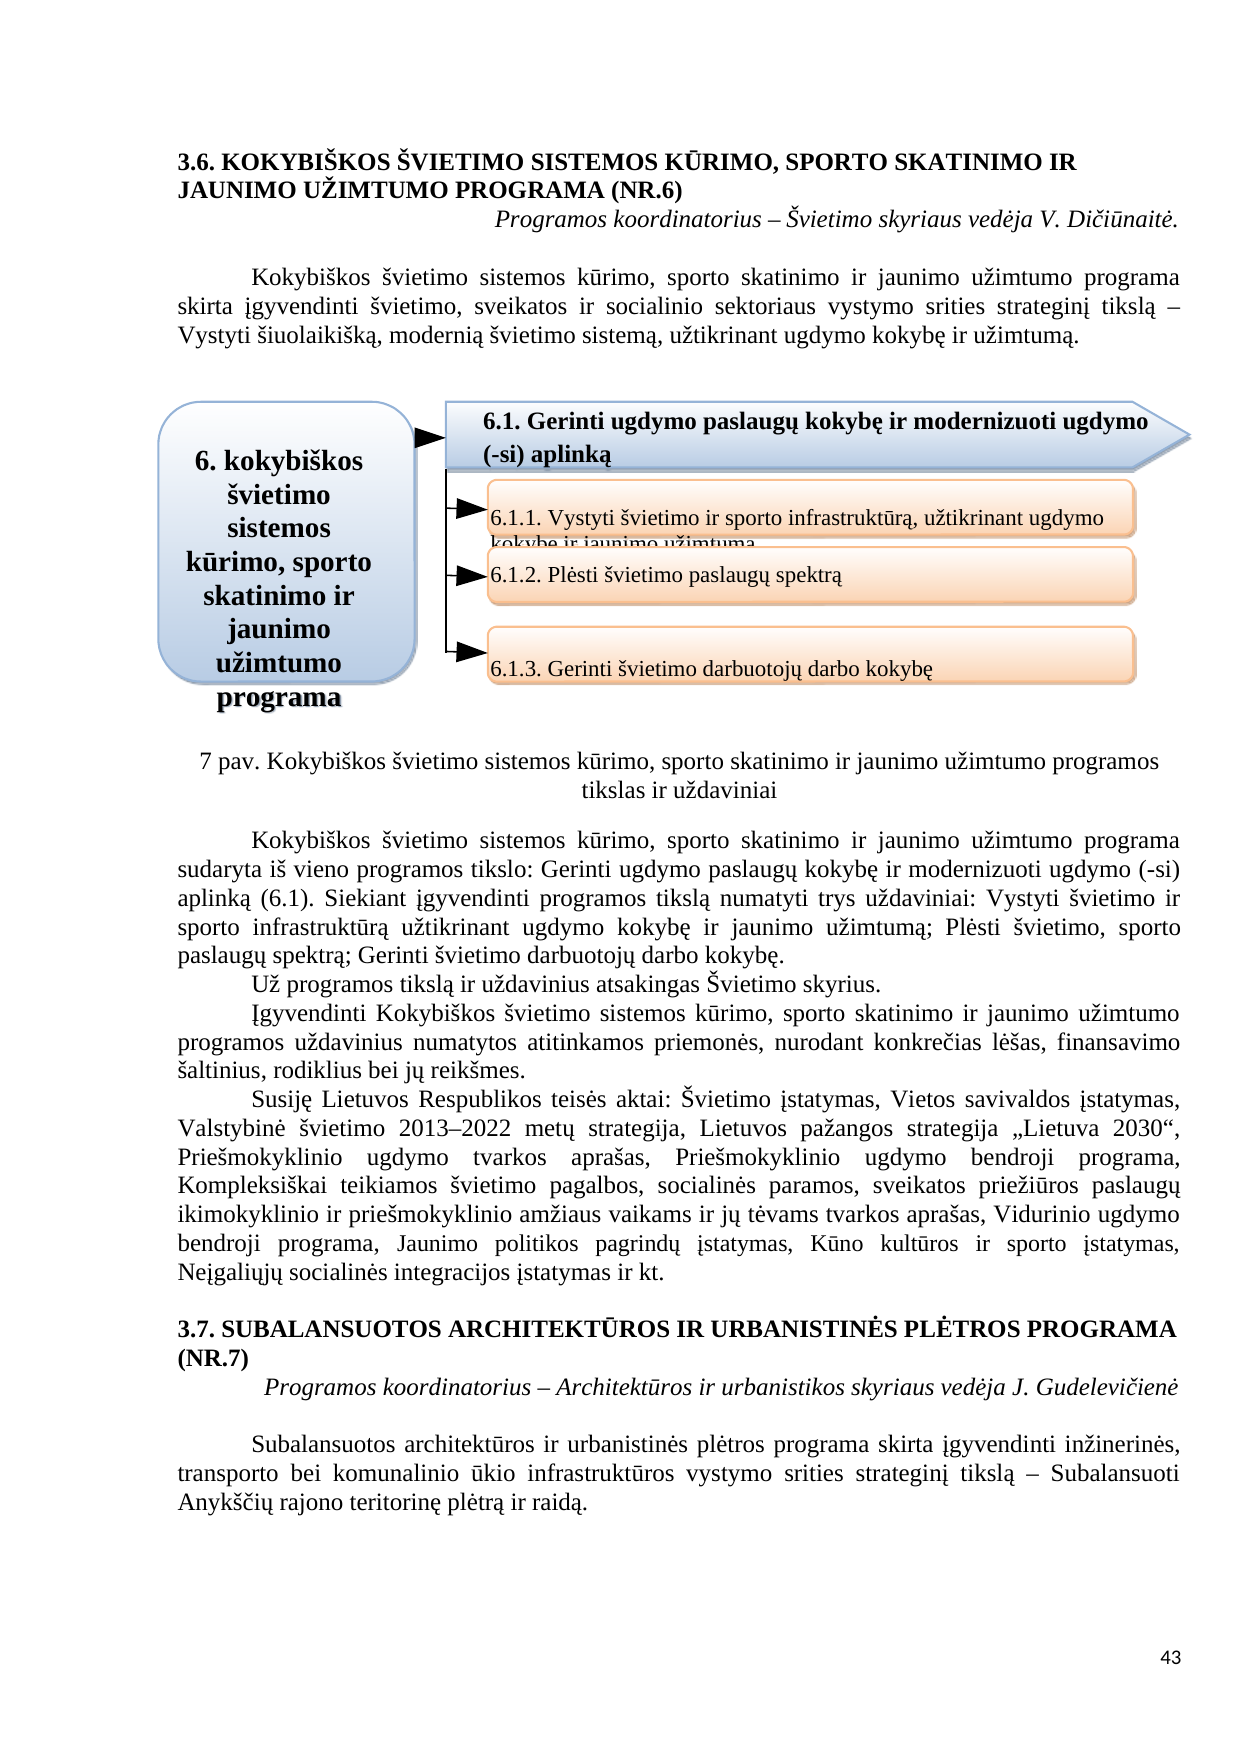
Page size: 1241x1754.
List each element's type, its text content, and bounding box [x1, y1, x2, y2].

text Kokybiškos švietimo sistemos kūrimo, sporto skatinimo ir jaunimo užimtumo programa skirta įgyvendinti švietimo, sveikatos ir socialinio sektoriaus vystymo srities strateginį tikslą – Vystyti šiuolaikišką, modernią švietimo sistemą, užtikrinant ugdymo kokybę ir užimtumą. [177, 262, 1181, 348]
text Susiję Lietuvos Respublikos teisės aktai: Švietimo įstatymas, Vietos savivaldos įstatymas, Valstybinė švietimo 2013–2022 metų strategija, Lietuvos pažangos strategija „Lietuva 2030“, Priešmokyklinio ugdymo tvarkos aprašas, Priešmokyklinio ugdymo bendroji programa, Kompleksiškai teikiamos švietimo pagalbos, socialinės paramos, sveikatos priežiūros paslaugų ikimokyklinio ir priešmokyklinio amžiaus vaikams ir jų tėvams tvarkos aprašas, Vidurinio ugdymo bendroji programa, Jaunimo politikos pagrindų įstatymas, Kūno kultūros ir sporto įstatymas, Neįgaliųjų socialinės integracijos įstatymas ir kt. [177, 1084, 1181, 1286]
text Kokybiškos švietimo sistemos kūrimo, sporto skatinimo ir jaunimo užimtumo programa sudaryta iš vieno programos tikslo: Gerinti ugdymo paslaugų kokybę ir modernizuoti ugdymo (-si) aplinką (6.1). Siekiant įgyvendinti programos tikslą numatyti trys uždaviniai: Vystyti švietimo ir sporto infrastruktūrą užtikrinant ugdymo kokybę ir jaunimo užimtumą; Plėsti švietimo, sporto paslaugų spektrą; Gerinti švietimo darbuotojų darbo kokybę. [177, 825, 1181, 969]
text Įgyvendinti Kokybiškos švietimo sistemos kūrimo, sporto skatinimo ir jaunimo užimtumo programos uždavinius numatytos atitinkamos priemonės, nurodant konkrečias lėšas, finansavimo šaltinius, rodiklius bei jų reikšmes. [177, 998, 1181, 1084]
text Subalansuotos architektūros ir urbanistinės plėtros programa skirta įgyvendinti inžinerinės, transporto bei komunalinio ūkio infrastruktūros vystymo srities strateginį tikslą – Subalansuoti Anykščių rajono teritorinę plėtrą ir raidą. [177, 1429, 1181, 1516]
text 3.6. KOKYBIŠKOS ŠVIETIMO SISTEMOS KŪRIMO, SPORTO SKATINIMO IR JAUNIMO UŽIMTUMO PROGRAMA (NR.6) [177, 147, 1181, 204]
text 3.7. SUBALANSUOTOS ARCHITEKTŪROS IR URBANISTINĖS PLĖTROS PROGRAMA (NR.7) [177, 1314, 1181, 1372]
text Programos koordinatorius – Architektūros ir urbanistikos skyriaus vedėja J. Gudelevičienė [177, 1372, 1181, 1401]
text Programos koordinatorius – Švietimo skyriaus vedėja V. Dičiūnaitė. [177, 204, 1181, 233]
text Už programos tikslą ir uždavinius atsakingas Švietimo skyrius. [177, 969, 1181, 998]
text 7 pav. Kokybiškos švietimo sistemos kūrimo, sporto skatinimo ir jaunimo užimtumo programos tikslas ir uždaviniai [177, 746, 1181, 804]
